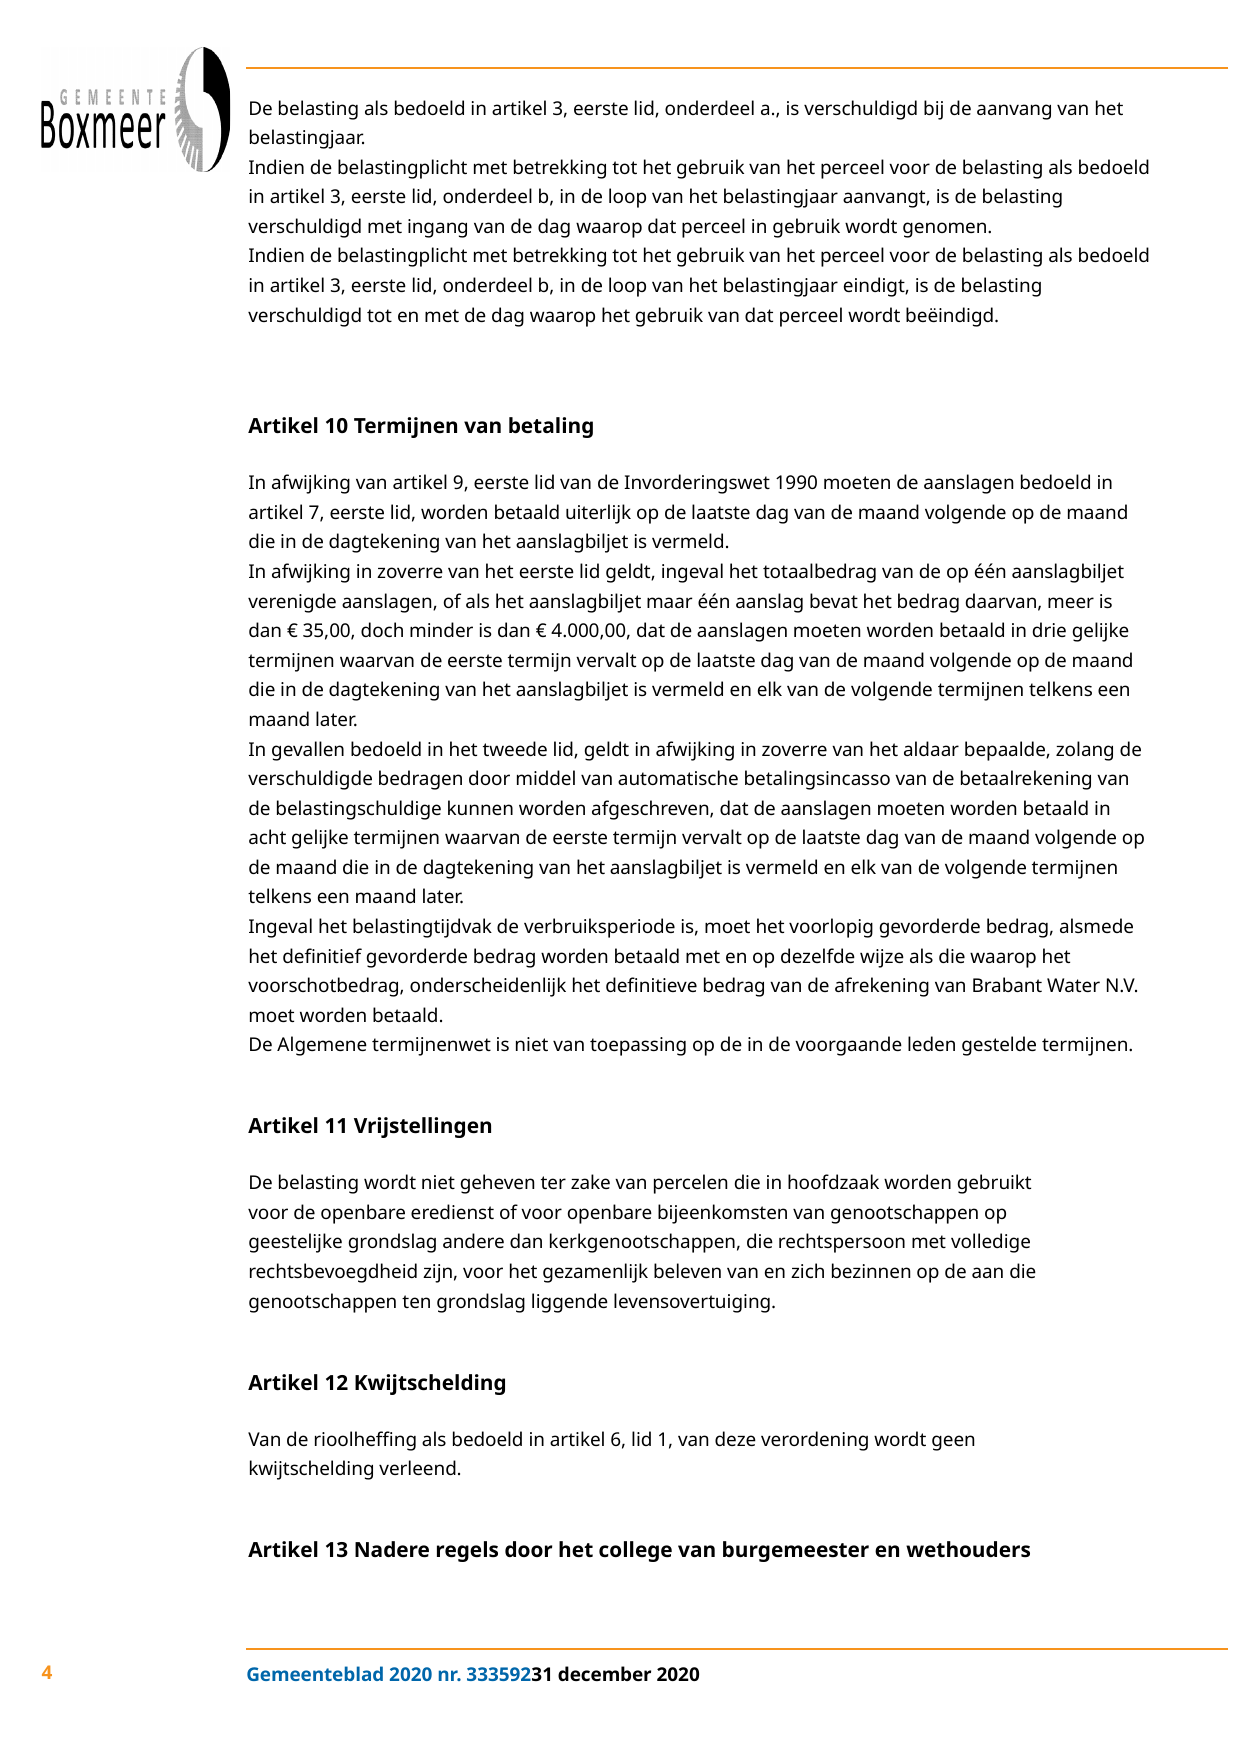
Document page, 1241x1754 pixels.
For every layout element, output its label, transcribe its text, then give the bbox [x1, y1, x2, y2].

text Van de rioolheffing als bedoeld in artikel 6, lid 1, van deze verordening wordt geen [248, 1426, 1152, 1452]
text Artikel 13 Nadere regels door het college van burgemeester en wethouders [248, 1536, 1152, 1564]
text In afwijking van artikel 9, eerste lid van de Invorderingswet 1990 moeten de aanslagen bedoeld in artikel 7, eerste lid, worden betaald uiterlijk op de laatste dag van de maand volgende op de maand die in de dagtekening van het aanslagbiljet is vermeld. [248, 469, 1152, 554]
text In gevallen bedoeld in het tweede lid, geldt in afwijking in zoverre van het aldaar bepaalde, zolang de verschuldigde bedragen door middel van automatische betalingsincasso van de betaalrekening van de belastingschuldige kunnen worden afgeschreven, dat de aanslagen moeten worden betaald in acht gelijke termijnen waarvan de eerste termijn vervalt op de laatste dag van de maand volgende op de maand die in de dagtekening van het aanslagbiljet is vermeld en elk van de volgende termijnen telkens een maand later. [248, 736, 1152, 909]
text geestelijke grondslag andere dan kerkgenootschappen, die rechtspersoon met volledige [248, 1229, 1152, 1254]
text rechtsbevoegdheid zijn, voor het gezamenlijk beleven van en zich bezinnen op de aan die [248, 1258, 1152, 1284]
text Indien de belastingplicht met betrekking tot het gebruik van het perceel voor de belasting als bedoeld in artikel 3, eerste lid, onderdeel b, in de loop van het belastingjaar eindigt, is de belasting verschuldigd tot en met de dag waarop het gebruik van dat perceel wordt beëindigd. [248, 243, 1152, 328]
text In afwijking in zoverre van het eerste lid geldt, ingeval het totaalbedrag van de op één aanslagbiljet verenigde aanslagen, of als het aanslagbiljet maar één aanslag bevat het bedrag daarvan, meer is dan € 35,00, doch minder is dan € 4.000,00, dat de aanslagen moeten worden betaald in drie gelijke termijnen waarvan de eerste termijn vervalt op de laatste dag van de maand volgende op de maand die in de dagtekening van het aanslagbiljet is vermeld en elk van de volgende termijnen telkens een maand later. [248, 558, 1152, 732]
text De belasting wordt niet geheven ter zake van percelen die in hoofdzaak worden gebruikt [248, 1169, 1152, 1195]
text voor de openbare eredienst of voor openbare bijeenkomsten van genootschappen op [248, 1199, 1152, 1225]
text De belasting als bedoeld in artikel 3, eerste lid, onderdeel a., is verschuldigd bij de aanvang van het belastingjaar. [248, 95, 1152, 150]
text Indien de belastingplicht met betrekking tot het gebruik van het perceel voor de belasting als bedoeld in artikel 3, eerste lid, onderdeel b, in de loop van het belastingjaar aanvangt, is de belasting verschuldigd met ingang van de dag waarop dat perceel in gebruik wordt genomen. [248, 154, 1152, 239]
text Artikel 12 Kwijtschelding [248, 1368, 1152, 1396]
text Artikel 11 Vrijstellingen [248, 1112, 1152, 1140]
text genootschappen ten grondslag liggende levensovertuiging. [248, 1288, 1152, 1314]
text Ingeval het belastingtijdvak de verbruiksperiode is, moet het voorlopig gevorderde bedrag, alsmede het definitief gevorderde bedrag worden betaald met en op dezelfde wijze als die waarop het voorschotbedrag, onderscheidenlijk het definitieve bedrag van de afrekening van Brabant Water N.V. moet worden betaald. [248, 913, 1152, 1028]
text De Algemene termijnenwet is niet van toepassing op de in de voorgaande leden gestelde termijnen. [248, 1032, 1152, 1057]
text kwijtschelding verleend. [248, 1456, 1152, 1481]
text Artikel 10 Termijnen van betaling [248, 411, 1152, 440]
picture [41, 47, 231, 172]
